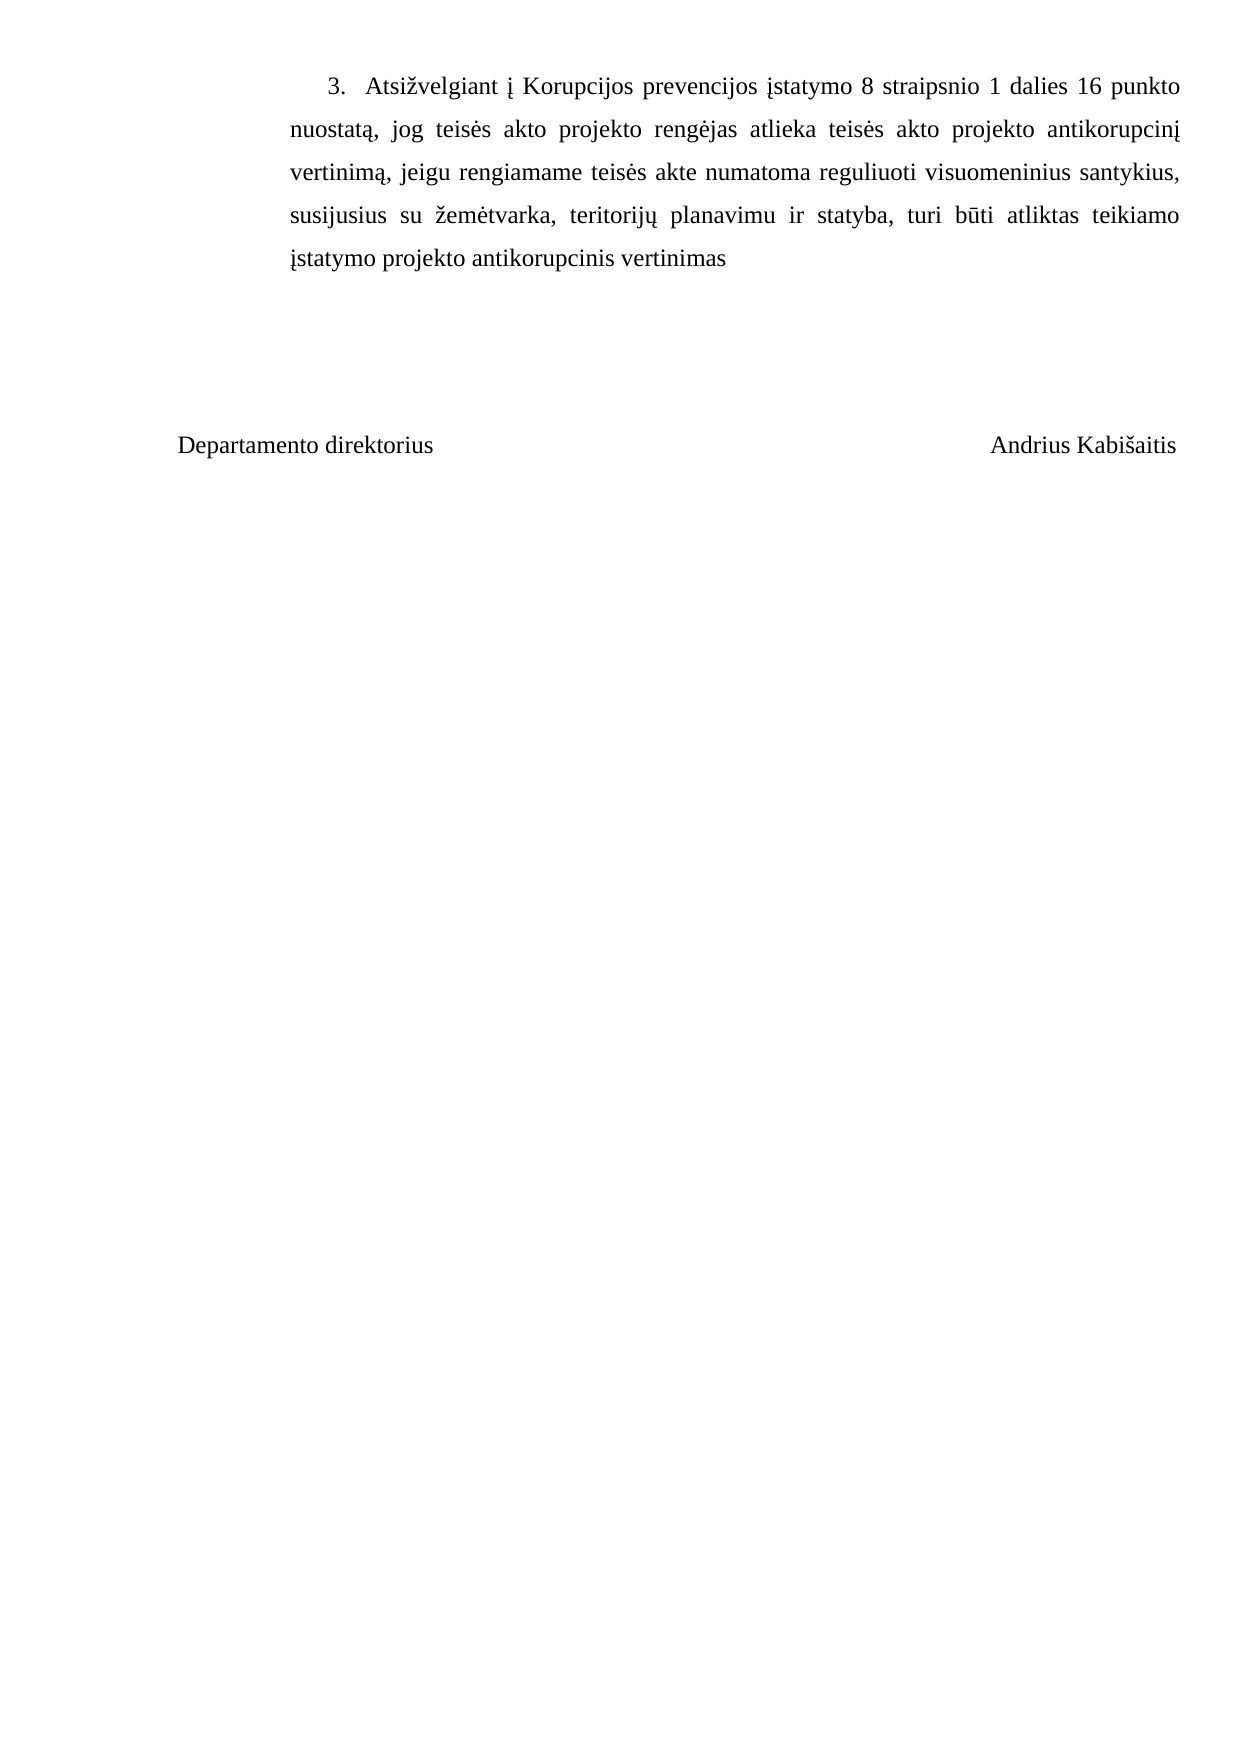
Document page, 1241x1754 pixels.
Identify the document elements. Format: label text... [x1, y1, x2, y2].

list Atsižvelgiant į Korupcijos prevencijos įstatymo 8 straipsnio 1 dalies 16 punkto nuostatą, jog teisės akto projekto rengėjas atlieka teisės akto projekto antikorupcinį vertinimą, jeigu rengiamame teisės akte numatoma reguliuoti visuomeninius santykius, susijusius su žemėtvarka, teritorijų planavimu ir statyba, turi būti atliktas teikiamo įstatymo projekto antikorupcinis vertinimas [252, 71, 1181, 272]
text Departamento direktorius Andrius Kabišaitis [177, 430, 1181, 459]
